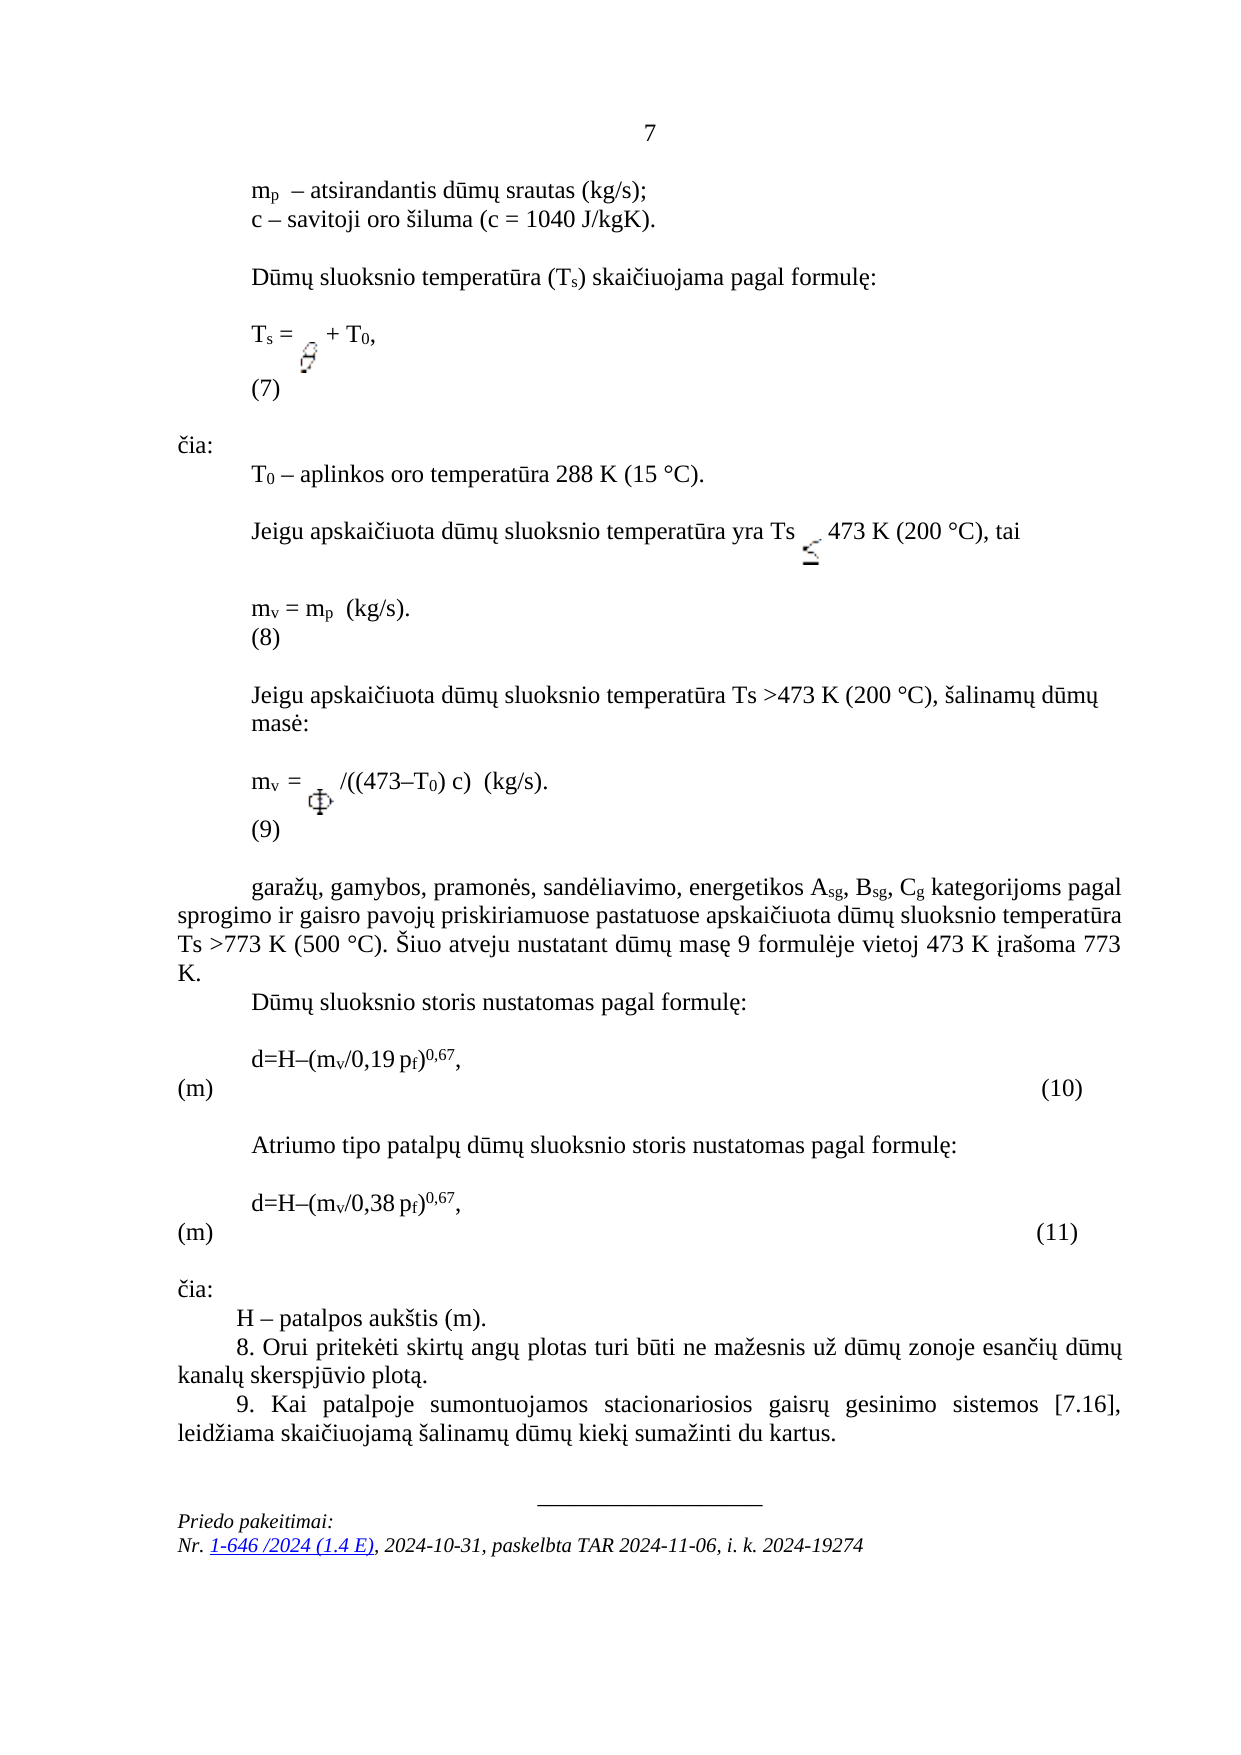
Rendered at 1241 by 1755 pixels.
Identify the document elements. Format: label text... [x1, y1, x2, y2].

text Jeigu apskaičiuota dūmų sluoksnio temperatūra Ts >473 K (200 °C), šalinamų dūmų masė: [251, 680, 1122, 737]
text d=H–(mv/0,19 pf)0,67, (m) (10) [177, 1044, 1122, 1102]
text __________________ [177, 1480, 1122, 1509]
text 9. Kai patalpoje sumontuojamos stacionariosios gaisrų gesinimo sistemos [7.16], leidžiama skaičiuojamą šalinamų dūmų kiekį sumažinti du kartus. [177, 1389, 1122, 1447]
text Jeigu apskaičiuota dūmų sluoksnio temperatūra yra Ts 473 K (200 °C), tai [251, 516, 1122, 565]
text H – patalpos aukštis (m). [177, 1303, 1122, 1332]
text c – savitoji oro šiluma (c = 1040 J/kgK). [251, 204, 1122, 233]
text garažų, gamybos, pramonės, sandėliavimo, energetikos Asg, Bsg, Cg kategorijoms pagal sprogimo ir gaisro pavojų priskiriamuose pastatuose apskaičiuota dūmų sluoksnio temperatūra Ts >773 K (500 °C). Šiuo atveju nustatant dūmų masę 9 formulėje vietoj 473 K įrašoma 773 K. [177, 872, 1122, 987]
text Dūmų sluoksnio storis nustatomas pagal formulę: [177, 987, 1122, 1016]
text d=H–(mv/0,38 pf)0,67, (m) (11) [177, 1188, 1122, 1246]
text Atriumo tipo patalpų dūmų sluoksnio storis nustatomas pagal formulę: [177, 1131, 1122, 1159]
text Nr. 1-646 /2024 (1.4 E), 2024-10-31, paskelbta TAR 2024-11-06, i. k. 2024-19274 [177, 1533, 1122, 1557]
text Ts = + T0, (7) [251, 319, 1122, 401]
text Priedo pakeitimai: [177, 1509, 1122, 1533]
text čia: [177, 430, 1122, 459]
text mv = /((473–T0) c) (kg/s). (9) [251, 766, 1122, 843]
text čia: [177, 1274, 1122, 1303]
text T0 – aplinkos oro temperatūra 288 K (15 °C). [251, 459, 1122, 488]
text mp – atsirandantis dūmų srautas (kg/s); [251, 176, 1122, 204]
text mv = mp (kg/s). (8) [251, 593, 1122, 651]
text Dūmų sluoksnio temperatūra (Ts) skaičiuojama pagal formulę: [251, 262, 1122, 291]
text 8. Orui pritekėti skirtų angų plotas turi būti ne mažesnis už dūmų zonoje esančių dūmų kanalų skerspjūvio plotą. [177, 1332, 1122, 1389]
